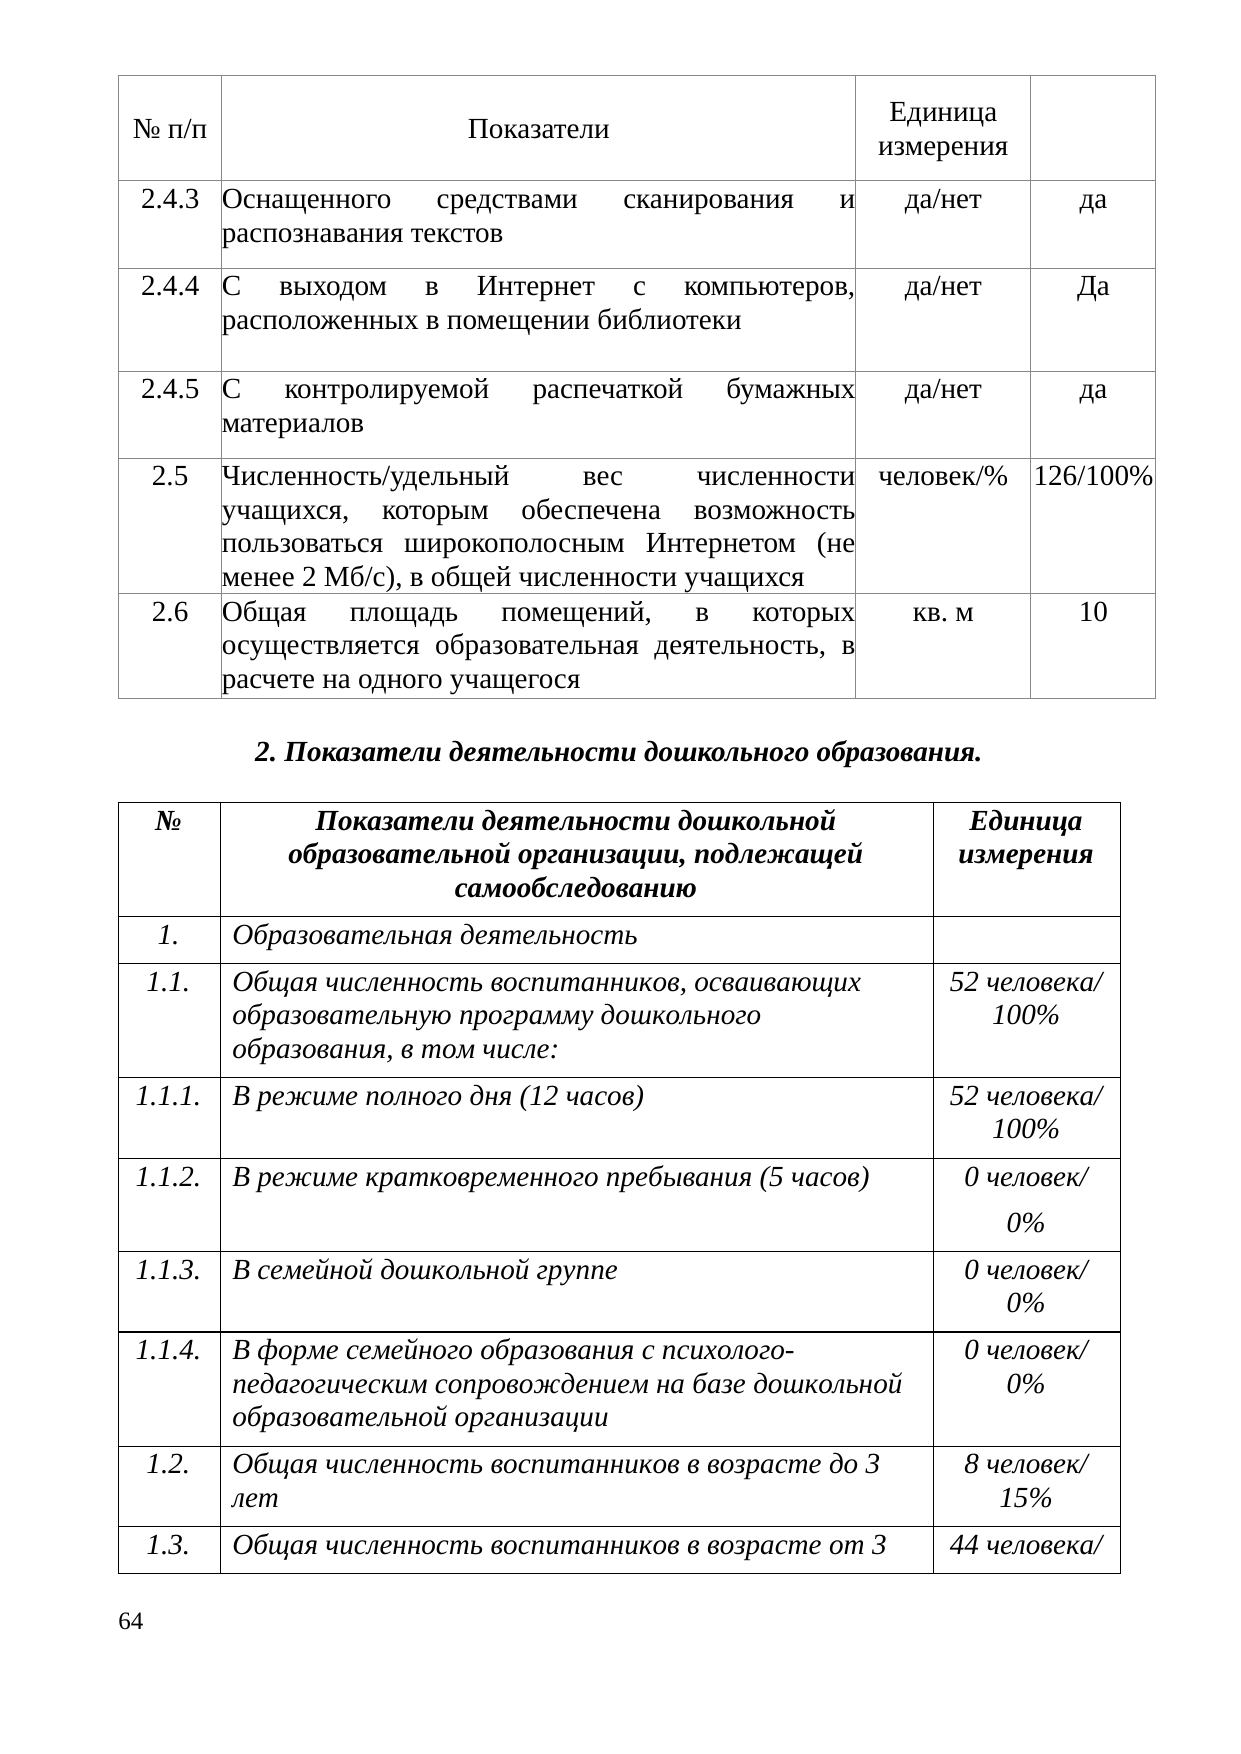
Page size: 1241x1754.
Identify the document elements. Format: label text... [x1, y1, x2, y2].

table_cell 126/100% [1031, 459, 1155, 593]
table_cell Общая численность воспитанников в возрасте от 3 [221, 1527, 933, 1573]
table_cell Численность/удельный вес численности учащихся, которым обеспечена возможность пользоваться широкополосным Интернетом (не менее 2 Мб/с), в общей численности учащихся [222, 459, 855, 593]
table_cell В режиме полного дня (12 часов) [221, 1078, 933, 1158]
table_header Показатели деятельности дошкольной образовательной организации, подлежащей самообследованию [221, 803, 933, 916]
table_cell 2.5 [119, 459, 221, 593]
table_cell 1. [119, 917, 220, 963]
table_cell 1.1. [119, 964, 220, 1077]
table_cell Общая численность воспитанников в возрасте до 3 лет [221, 1447, 933, 1526]
table_cell 2.6 [119, 594, 221, 698]
table_cell Да [1031, 269, 1155, 371]
table_header № [119, 803, 220, 916]
table_cell да/нет [856, 372, 1030, 457]
table_cell 2.4.3 [119, 181, 221, 267]
table_cell С контролируемой распечаткой бумажных материалов [222, 372, 855, 457]
table_cell 0 человек/ 0% [934, 1159, 1120, 1251]
table_header № п/п [119, 76, 221, 180]
table_header Показатели [222, 76, 855, 180]
table_cell Общая численность воспитанников, осваивающих образовательную программу дошкольного образования, в том числе: [221, 964, 933, 1077]
table_cell 0 человек/ 0% [934, 1333, 1120, 1446]
table_cell да/нет [856, 269, 1030, 371]
table_cell кв. м [856, 594, 1030, 698]
table_cell Общая площадь помещений, в которых осуществляется образовательная деятельность, в расчете на одного учащегося [222, 594, 855, 698]
table_cell 44 человека/ [934, 1527, 1120, 1573]
table_cell 2.4.4 [119, 269, 221, 371]
table_cell 1.3. [119, 1527, 220, 1573]
table_cell да/нет [856, 181, 1030, 267]
table_cell В режиме кратковременного пребывания (5 часов) [221, 1159, 933, 1251]
table_cell 1.1.4. [119, 1333, 220, 1446]
table_header Единица измерения [856, 76, 1030, 180]
table_cell С выходом в Интернет с компьютеров, расположенных в помещении библиотеки [222, 269, 855, 371]
table_cell 1.1.1. [119, 1078, 220, 1158]
table_cell В форме семейного образования с психолого-педагогическим сопровождением на базе дошкольной образовательной организации [221, 1333, 933, 1446]
table_cell Оснащенного средствами сканирования и распознавания текстов [222, 181, 855, 267]
table_cell 1.1.2. [119, 1159, 220, 1251]
table_cell 2.4.5 [119, 372, 221, 457]
table_cell 1.2. [119, 1447, 220, 1526]
table_cell да [1031, 181, 1155, 267]
table_cell 0 человек/ 0% [934, 1252, 1120, 1331]
table_cell 1.1.3. [119, 1252, 220, 1331]
table_cell В семейной дошкольной группе [221, 1252, 933, 1331]
table_cell 52 человека/ 100% [934, 964, 1120, 1077]
table_cell 10 [1031, 594, 1155, 698]
text 2. Показатели деятельности дошкольного образования. [118, 699, 1122, 768]
table_cell человек/% [856, 459, 1030, 593]
table_cell Образовательная деятельность [221, 917, 933, 963]
table_header [1031, 76, 1155, 180]
table_cell 8 человек/ 15% [934, 1447, 1120, 1526]
table_header Единица измерения [934, 803, 1120, 916]
table_cell да [1031, 372, 1155, 457]
table_cell 52 человека/ 100% [934, 1078, 1120, 1158]
table_cell [934, 917, 1120, 963]
